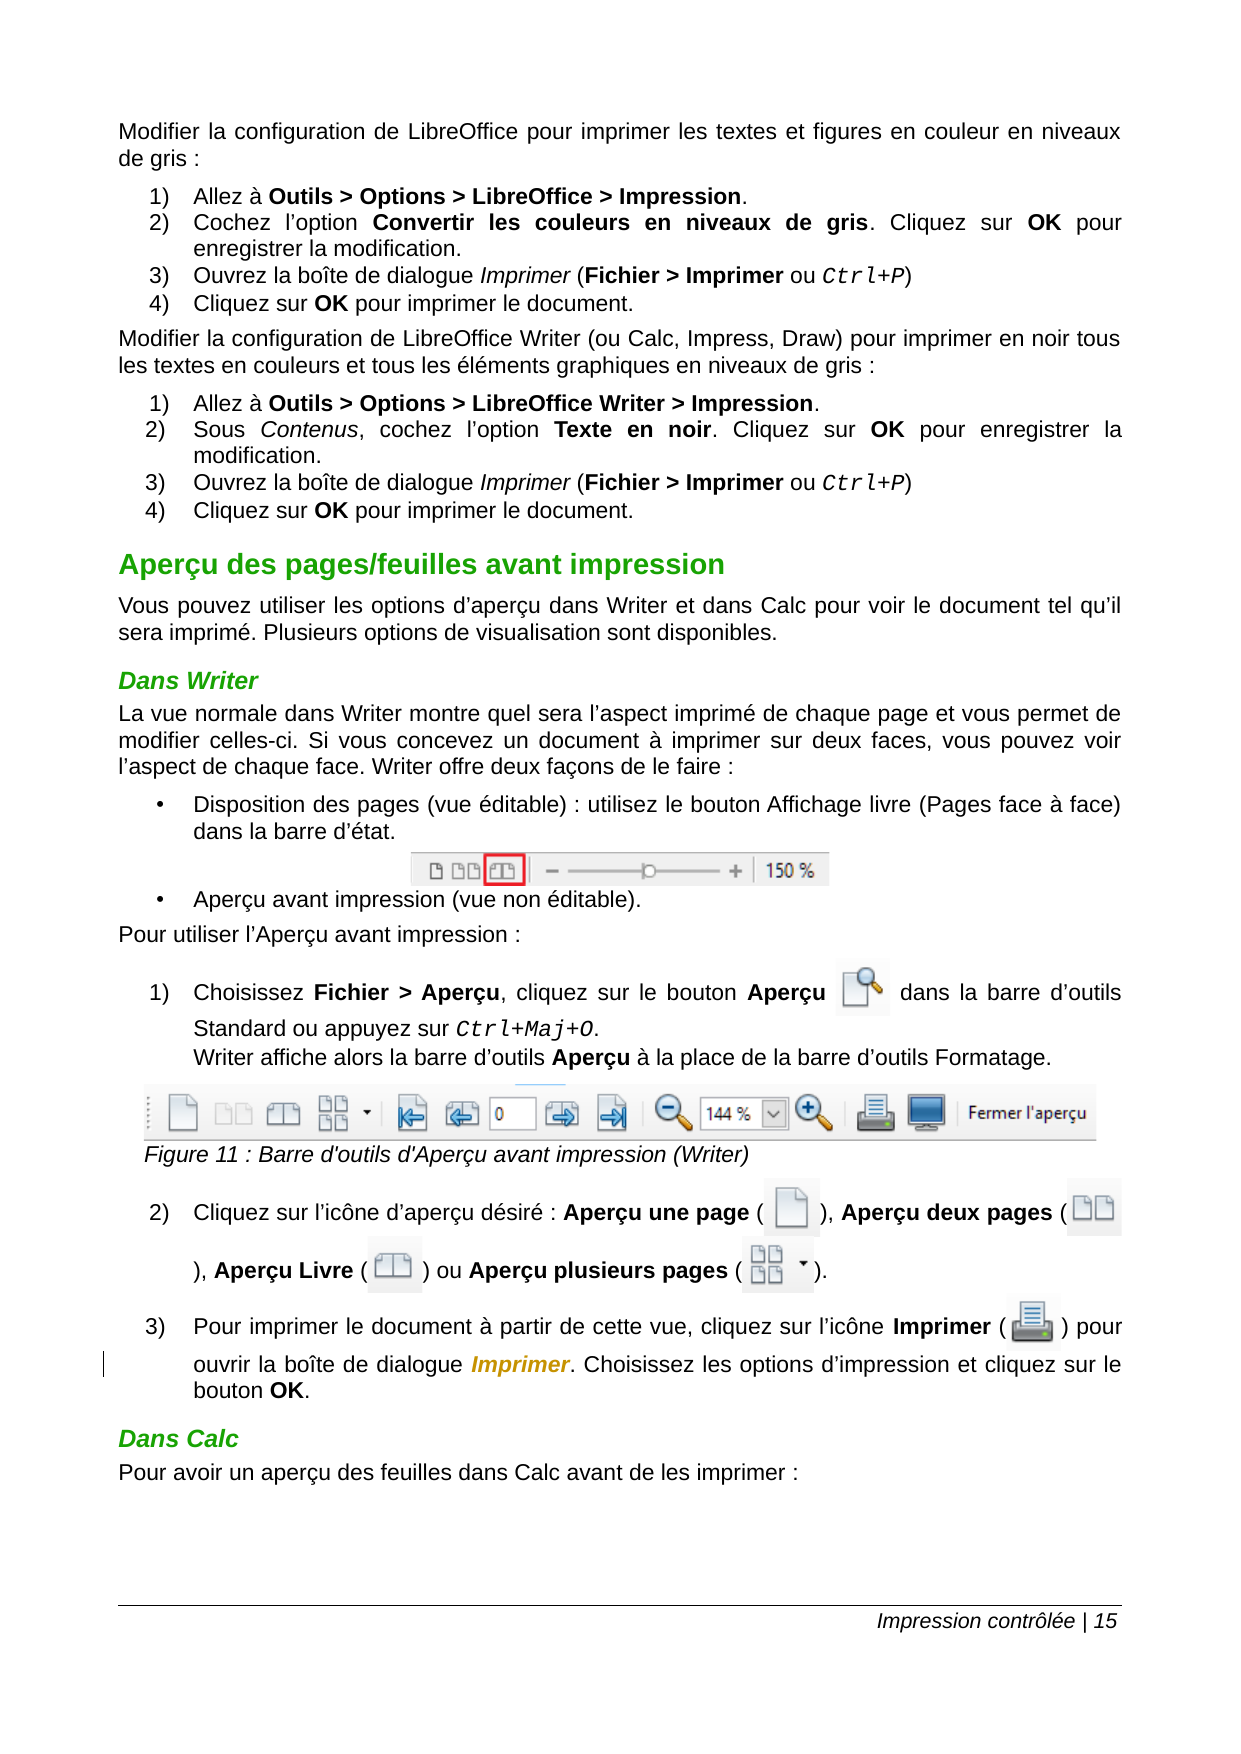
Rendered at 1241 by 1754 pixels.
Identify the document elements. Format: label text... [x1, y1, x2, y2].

list Aperçu avant impression (vue non éditable). [156, 886, 1122, 912]
list Cliquez sur OK pour imprimer le document. [169, 290, 1122, 316]
subtitle Aperçu des pages/feuilles avant impression [118, 547, 1122, 581]
picture [1067, 1178, 1122, 1236]
list Writer affiche alors la barre d’outils Aperçu à la place de la barre d’outils Formatage. [169, 1043, 1122, 1070]
list Ouvrez la boîte de dialogue Imprimer (Fichier > Imprimer ou Ctrl+P) [169, 262, 1122, 290]
list Choisissez Fichier > Aperçu, cliquez sur le bouton Aperçu dans la barre d’outils Standard ou appuyez sur Ctrl+Maj+O. [169, 959, 1122, 1043]
list Cliquez sur OK pour imprimer le document. [165, 497, 1122, 523]
picture [742, 1178, 821, 1293]
list Pour imprimer le document à partir de cette vue, cliquez sur l’icône Imprimer () pour ouvrir la boîte de dialogue Imprimer. Choisissez les options d’impression et cliquez sur le bouton OK. [165, 1293, 1122, 1403]
text La vue normale dans Writer montre quel sera l’aspect imprimé de chaque page et vous permet de modifier celles-ci. Si vous concevez un document à imprimer sur deux faces, vous pouvez voir l’aspect de chaque face. Writer offre deux façons de le faire : [118, 700, 1122, 779]
text Modifier la configuration de LibreOffice pour imprimer les textes et figures en couleur en niveaux de gris : [118, 118, 1122, 171]
list Allez à Outils > Options > LibreOffice > Impression. [169, 183, 1122, 209]
subtitle Dans Calc [118, 1424, 1122, 1453]
picture [143, 1084, 1097, 1141]
picture [410, 852, 830, 886]
list Sous Contenus, cochez l’option Texte en noir. Cliquez sur OK pour enregistrer la modification. [165, 416, 1122, 469]
picture [367, 1236, 423, 1293]
text Modifier la configuration de LibreOffice Writer (ou Calc, Impress, Draw) pour imprimer en noir tous les textes en couleurs et tous les éléments graphiques en niveaux de gris : [118, 325, 1122, 378]
text Pour utiliser l’Aperçu avant impression : [118, 921, 1122, 947]
text Figure 11 : Barre d'outils d'Aperçu avant impression (Writer) [144, 1141, 1096, 1167]
subtitle Dans Writer [118, 666, 1122, 694]
text Pour avoir un aperçu des feuilles dans Calc avant de les imprimer : [118, 1459, 1122, 1485]
list Cochez l’option Convertir les couleurs en niveaux de gris. Cliquez sur OK pour enregistrer la modification. [169, 209, 1122, 262]
picture [1006, 1293, 1061, 1351]
list Cliquez sur l’icône d’aperçu désiré : Aperçu une page (), Aperçu deux pages (), Aperçu Livre () ou Aperçu plusieurs pages (). [169, 1179, 763, 1293]
list Ouvrez la boîte de dialogue Imprimer (Fichier > Imprimer ou Ctrl+P) [165, 469, 1122, 497]
picture [835, 958, 891, 1016]
list Allez à Outils > Options > LibreOffice Writer > Impression. [169, 390, 1122, 416]
list Cliquez sur l’icône d’aperçu désiré : Aperçu une page (), Aperçu deux pages (), Aperçu Livre () ou Aperçu plusieurs pages (). [814, 1179, 1122, 1293]
text Vous pouvez utiliser les options d’aperçu dans Writer et dans Calc pour voir le document tel qu’il sera imprimé. Plusieurs options de visualisation sont disponibles. [118, 592, 1122, 645]
list Disposition des pages (vue éditable) : utilisez le bouton Affichage livre (Pages face à face) dans la barre d’état. [156, 791, 1122, 844]
